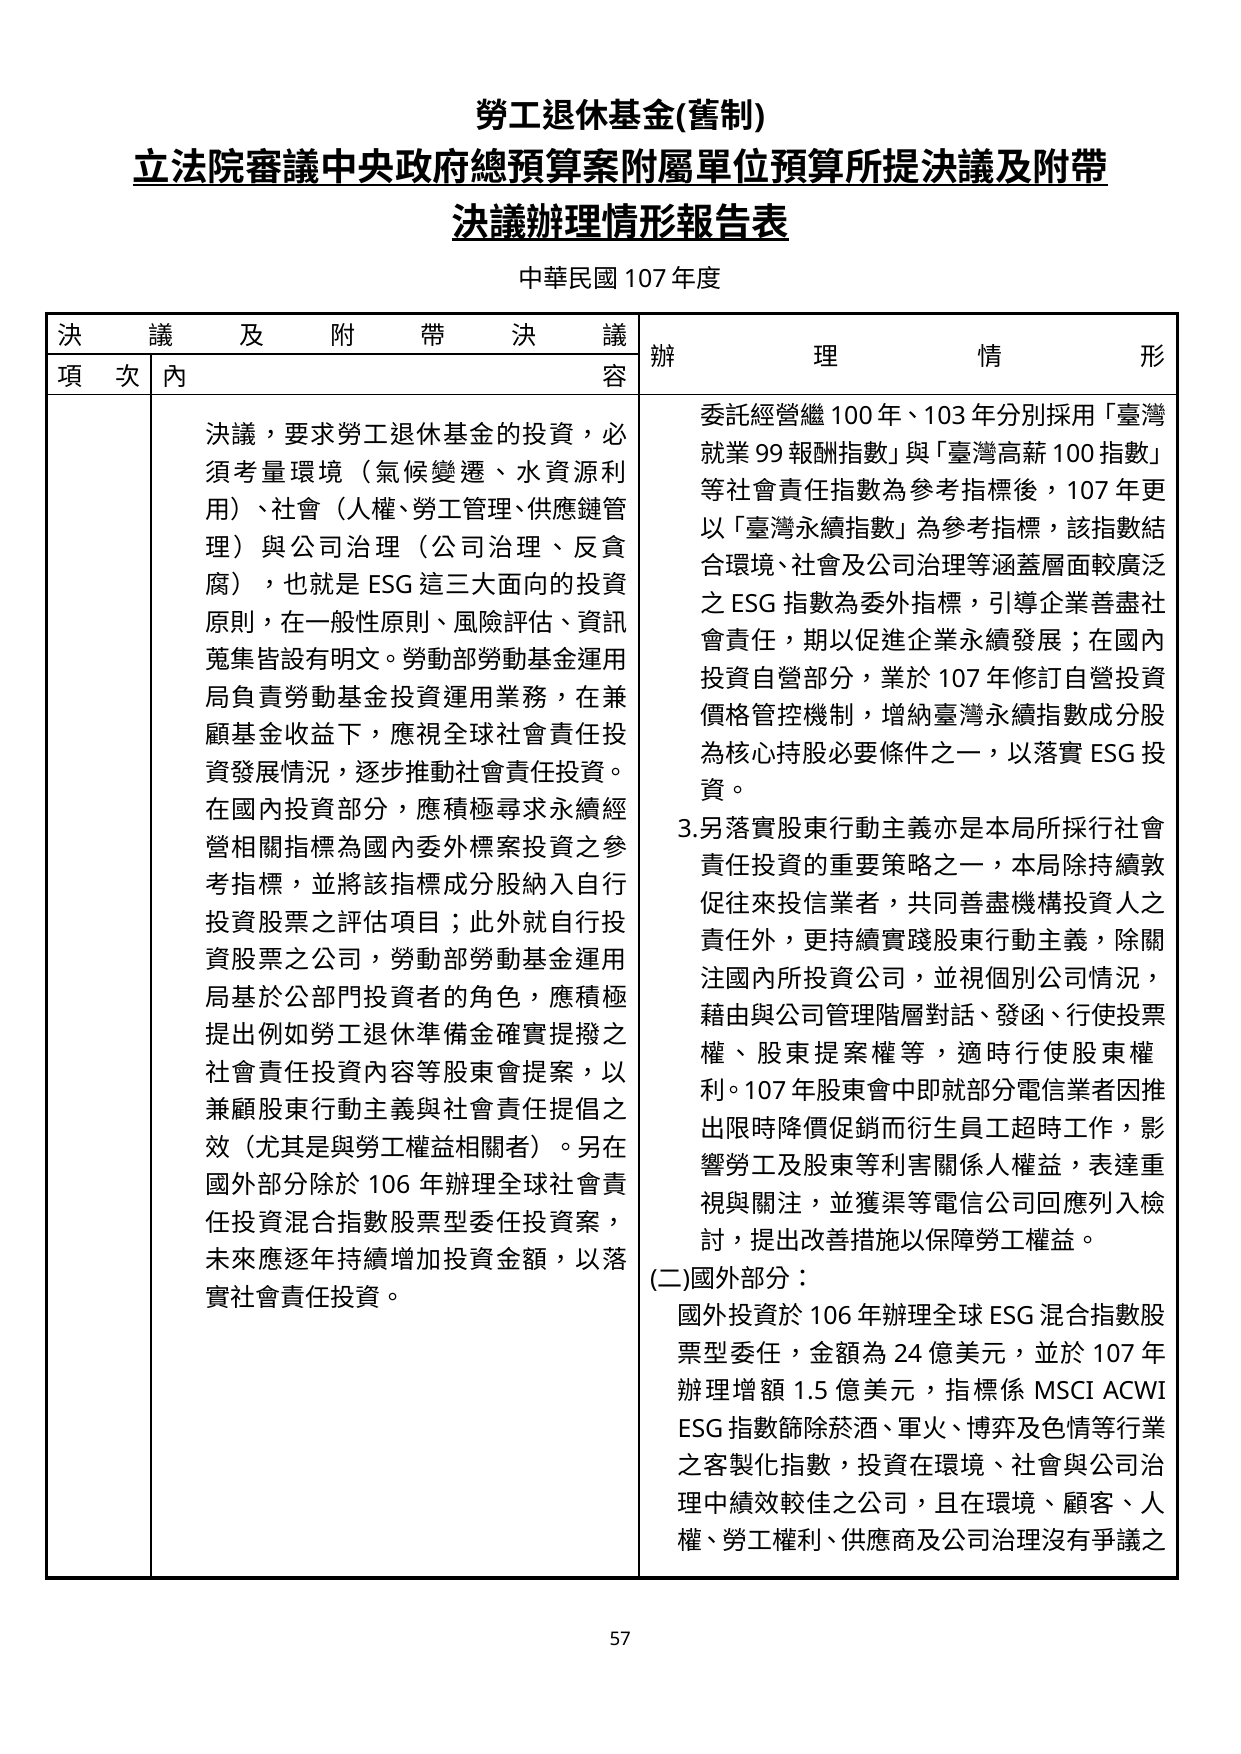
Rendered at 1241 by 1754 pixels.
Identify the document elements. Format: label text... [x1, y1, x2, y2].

table_cell 內容 [152, 355, 638, 394]
table_cell 委託經營繼100年、103年分別採用「臺灣就業99報酬指數」與「臺灣高薪100指數」等社會責任指數為參考指標後，107年更以「臺灣永續指數」為參考指標，該指數結合環境、社會及公司治理等涵蓋層面較廣泛之ESG 指數為委外指標，引導企業善盡社會責任，期以促進企業永續發展；在國內投資自營部分，業於107年修訂自營投資價格管控機制，增納臺灣永續指數成分股為核心持股必要條件之一，以落實ESG投資。 3.另落實股東行動主義亦是本局所採行社會責任投資的重要策略之一，本局除持續敦促往來投信業者，共同善盡機構投資人之責任外，更持續實踐股東行動主義，除關注國內所投資公司，並視個別公司情況，藉由與公司管理階層對話、發函、行使投票權、股東提案權等，適時行使股東權利。107年股東會中即就部分電信業者因推出限時降價促銷而衍生員工超時工作，影響勞工及股東等利害關係人權益，表達重視與關注，並獲渠等電信公司回應列入檢討，提出改善措施以保障勞工權益。 (二)國外部分： 國外投資於106年辦理全球ESG混合指數股票型委任，金額為24億美元，並於107年辦理增額1.5億美元，指標係MSCI ACWI ESG指數篩除菸酒、軍火、博弈及色情等行業之客製化指數，投資在環境、社會與公司治理中績效較佳之公司，且在環境、顧客、人權、勞工權利、供應商及公司治理沒有爭議之 [640, 395, 1176, 1576]
table_cell 項次 [48, 355, 150, 394]
table_header 決議及附帶決議 [48, 315, 638, 353]
table_cell [48, 395, 150, 1576]
table_header 辦理情形 [640, 315, 1176, 394]
table_cell 決議，要求勞工退休基金的投資，必須考量環境（氣候變遷、水資源利用）、社會（人權、勞工管理、供應鏈管理）與公司治理（公司治理、反貪腐），也就是ESG這三大面向的投資原則，在一般性原則、風險評估、資訊蒐集皆設有明文。勞動部勞動基金運用局負責勞動基金投資運用業務，在兼顧基金收益下，應視全球社會責任投資發展情況，逐步推動社會責任投資。在國內投資部分，應積極尋求永續經營相關指標為國內委外標案投資之參考指標，並將該指標成分股納入自行投資股票之評估項目；此外就自行投資股票之公司，勞動部勞動基金運用局基於公部門投資者的角色，應積極提出例如勞工退休準備金確實提撥之社會責任投資內容等股東會提案，以兼顧股東行動主義與社會責任提倡之效（尤其是與勞工權益相關者）。另在國外部分除於106 年辦理全球社會責任投資混合指數股票型委任投資案，未來應逐年持續增加投資金額，以落實社會責任投資。 [152, 395, 638, 1576]
